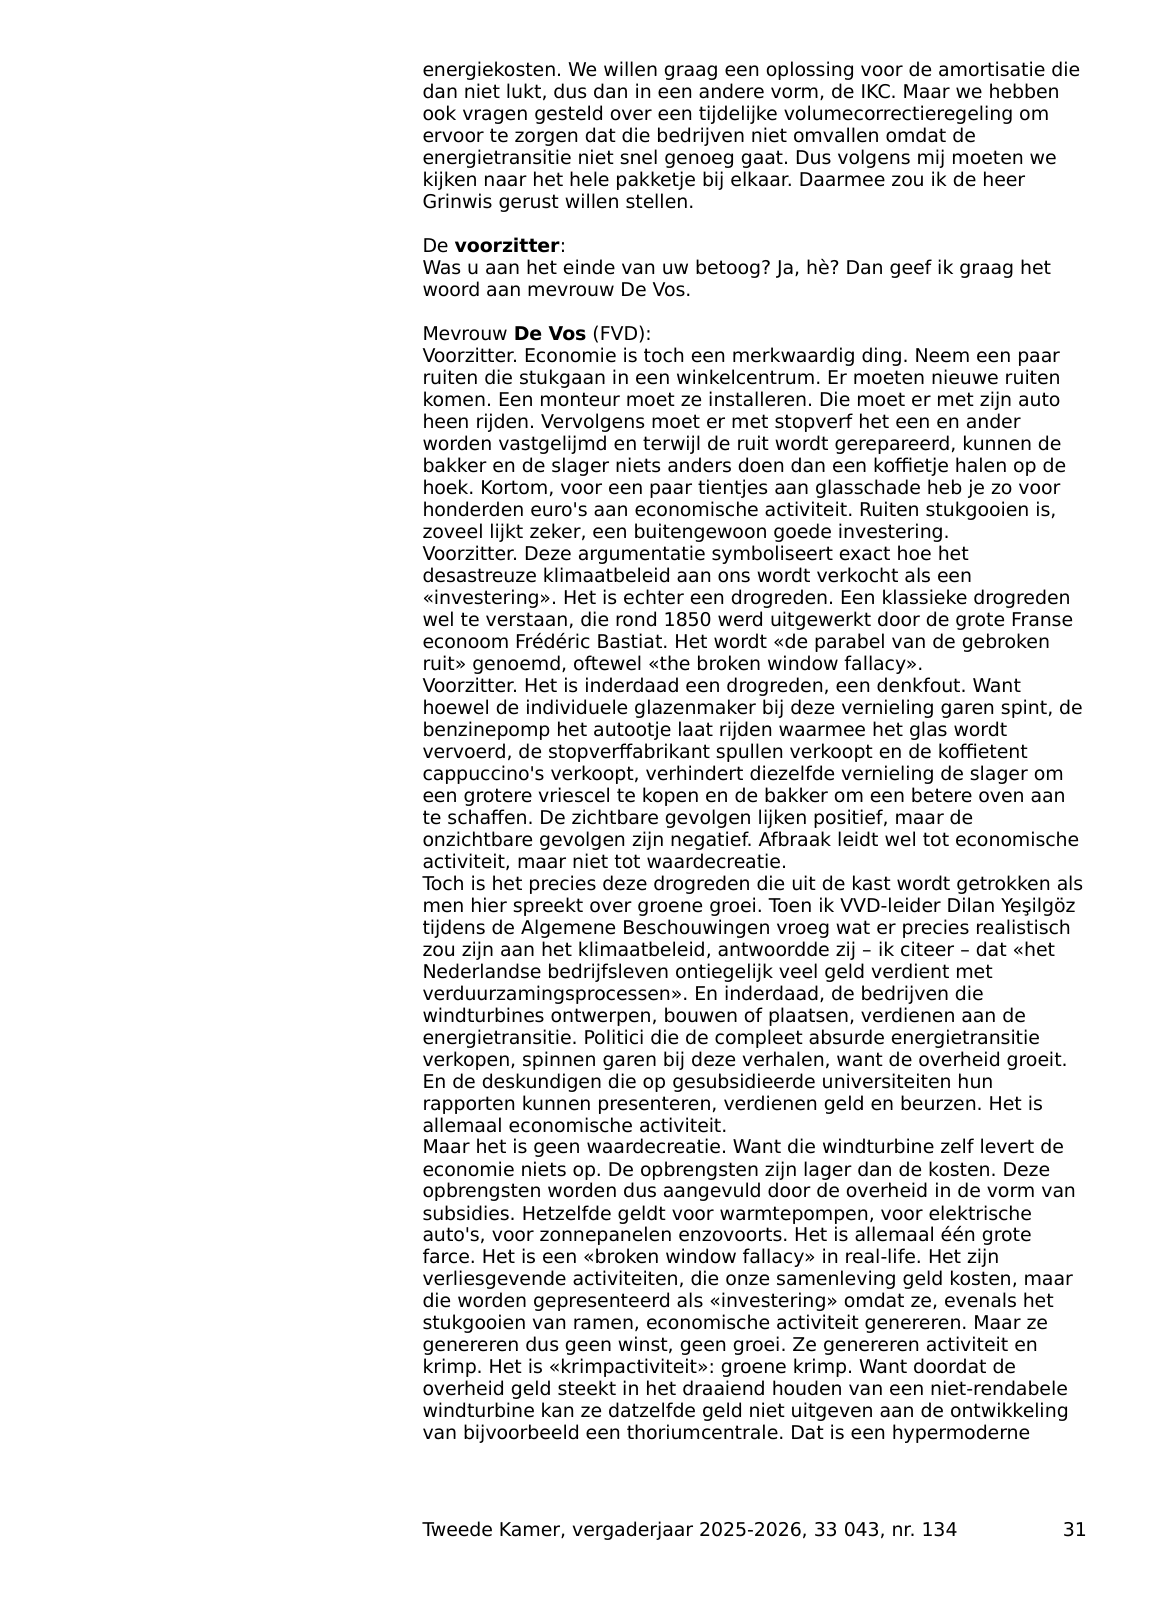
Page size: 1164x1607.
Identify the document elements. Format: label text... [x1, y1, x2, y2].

text Voorzitter. Het is inderdaad een drogreden, een denkfout. Want hoewel de individuele glazenmaker bij deze vernieling garen spint, de benzinepomp het autootje laat rijden waarmee het glas wordt vervoerd, de stopverffabrikant spullen verkoopt en de koffietent cappuccino's verkoopt, verhindert diezelfde vernieling de slager om een grotere vriescel te kopen en de bakker om een betere oven aan te schaffen. De zichtbare gevolgen lijken positief, maar de onzichtbare gevolgen zijn negatief. Afbraak leidt wel tot economische activiteit, maar niet tot waardecreatie. [422, 675, 1087, 873]
text Voorzitter. Economie is toch een merkwaardig ding. Neem een paar ruiten die stukgaan in een winkelcentrum. Er moeten nieuwe ruiten komen. Een monteur moet ze installeren. Die moet er met zijn auto heen rijden. Vervolgens moet er met stopverf het een en ander worden vastgelijmd en terwijl de ruit wordt gerepareerd, kunnen de bakker en de slager niets anders doen dan een koffietje halen op de hoek. Kortom, voor een paar tientjes aan glasschade heb je zo voor honderden euro's aan economische activiteit. Ruiten stukgooien is, zoveel lijkt zeker, een buitengewoon goede investering. [422, 345, 1087, 543]
text energiekosten. We willen graag een oplossing voor de amortisatie die dan niet lukt, dus dan in een andere vorm, de IKC. Maar we hebben ook vragen gesteld over een tijdelijke volumecorrectieregeling om ervoor te zorgen dat die bedrijven niet omvallen omdat de energietransitie niet snel genoeg gaat. Dus volgens mij moeten we kijken naar het hele pakketje bij elkaar. Daarmee zou ik de heer Grinwis gerust willen stellen. [422, 59, 1087, 213]
text Mevrouw De Vos (FVD): [422, 323, 1087, 345]
text Toch is het precies deze drogreden die uit de kast wordt getrokken als men hier spreekt over groene groei. Toen ik VVD-leider Dilan Yeşilgöz tijdens de Algemene Beschouwingen vroeg wat er precies realistisch zou zijn aan het klimaatbeleid, antwoordde zij – ik citeer – dat «het Nederlandse bedrijfsleven ontiegelijk veel geld verdient met verduurzamingsprocessen». En inderdaad, de bedrijven die windturbines ontwerpen, bouwen of plaatsen, verdienen aan de energietransitie. Politici die de compleet absurde energietransitie verkopen, spinnen garen bij deze verhalen, want de overheid groeit. En de deskundigen die op gesubsidieerde universiteiten hun rapporten kunnen presenteren, verdienen geld en beurzen. Het is allemaal economische activiteit. [422, 873, 1087, 1136]
text Voorzitter. Deze argumentatie symboliseert exact hoe het desastreuze klimaatbeleid aan ons wordt verkocht als een «investering». Het is echter een drogreden. Een klassieke drogreden wel te verstaan, die rond 1850 werd uitgewerkt door de grote Franse econoom Frédéric Bastiat. Het wordt «de parabel van de gebroken ruit» genoemd, oftewel «the broken window fallacy». [422, 543, 1087, 675]
text De voorzitter: [422, 235, 1087, 257]
text Maar het is geen waardecreatie. Want die windturbine zelf levert de economie niets op. De opbrengsten zijn lager dan de kosten. Deze opbrengsten worden dus aangevuld door de overheid in de vorm van subsidies. Hetzelfde geldt voor warmtepompen, voor elektrische auto's, voor zonnepanelen enzovoorts. Het is allemaal één grote farce. Het is een «broken window fallacy» in real-life. Het zijn verliesgevende activiteiten, die onze samenleving geld kosten, maar die worden gepresenteerd als «investering» omdat ze, evenals het stukgooien van ramen, economische activiteit genereren. Maar ze genereren dus geen winst, geen groei. Ze genereren activiteit en krimp. Het is «krimpactiviteit»: groene krimp. Want doordat de overheid geld steekt in het draaiend houden van een niet-rendabele windturbine kan ze datzelfde geld niet uitgeven aan de ontwikkeling van bijvoorbeeld een thoriumcentrale. Dat is een hypermoderne [422, 1136, 1087, 1444]
text Was u aan het einde van uw betoog? Ja, hè? Dan geef ik graag het woord aan mevrouw De Vos. [422, 257, 1087, 301]
